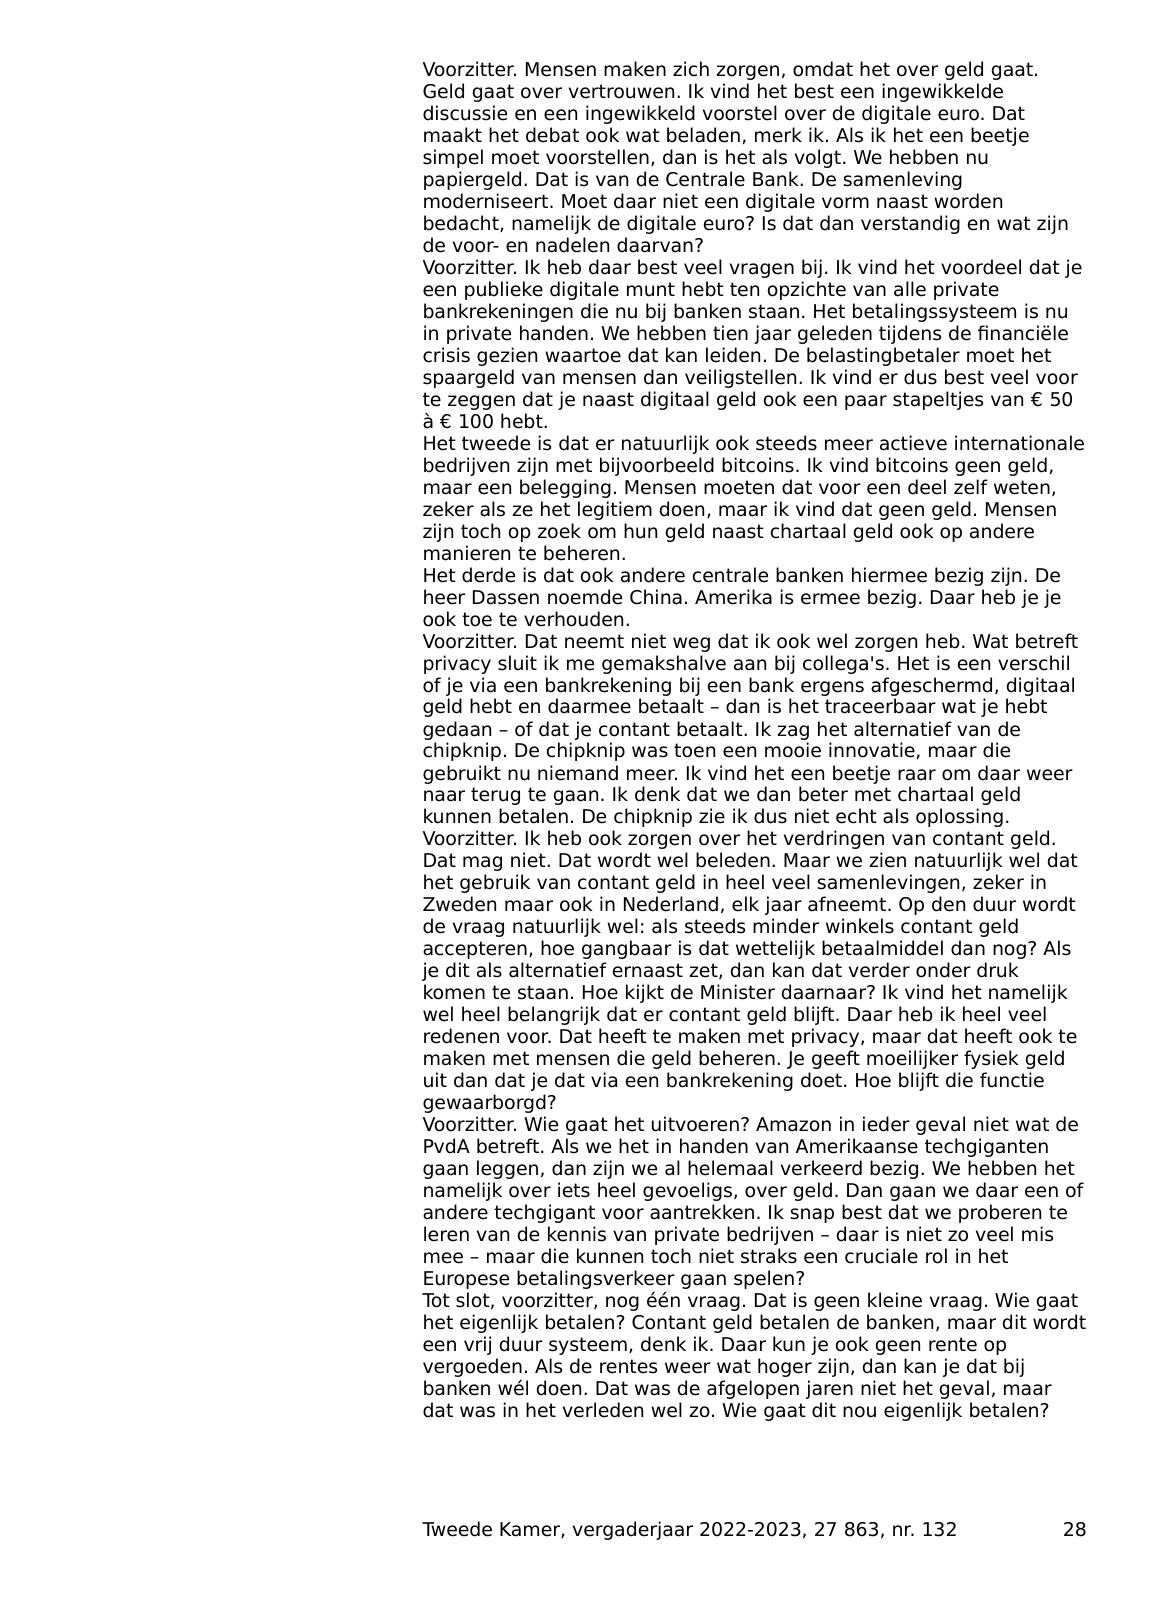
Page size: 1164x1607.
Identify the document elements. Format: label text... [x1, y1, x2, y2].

text Tot slot, voorzitter, nog één vraag. Dat is geen kleine vraag. Wie gaat het eigenlijk betalen? Contant geld betalen de banken, maar dit wordt een vrij duur systeem, denk ik. Daar kun je ook geen rente op vergoeden. Als de rentes weer wat hoger zijn, dan kan je dat bij banken wél doen. Dat was de afgelopen jaren niet het geval, maar dat was in het verleden wel zo. Wie gaat dit nou eigenlijk betalen? [422, 1290, 1087, 1422]
text Voorzitter. Ik heb daar best veel vragen bij. Ik vind het voordeel dat je een publieke digitale munt hebt ten opzichte van alle private bankrekeningen die nu bij banken staan. Het betalingssysteem is nu in private handen. We hebben tien jaar geleden tijdens de financiële crisis gezien waartoe dat kan leiden. De belastingbetaler moet het spaargeld van mensen dan veiligstellen. Ik vind er dus best veel voor te zeggen dat je naast digitaal geld ook een paar stapeltjes van € 50 à € 100 hebt. [422, 257, 1087, 433]
text Voorzitter. Dat neemt niet weg dat ik ook wel zorgen heb. Wat betreft privacy sluit ik me gemakshalve aan bij collega's. Het is een verschil of je via een bankrekening bij een bank ergens afgeschermd, digitaal geld hebt en daarmee betaalt – dan is het traceerbaar wat je hebt gedaan – of dat je contant betaalt. Ik zag het alternatief van de chipknip. De chipknip was toen een mooie innovatie, maar die gebruikt nu niemand meer. Ik vind het een beetje raar om daar weer naar terug te gaan. Ik denk dat we dan beter met chartaal geld kunnen betalen. De chipknip zie ik dus niet echt als oplossing. [422, 631, 1087, 828]
text Voorzitter. Mensen maken zich zorgen, omdat het over geld gaat. Geld gaat over vertrouwen. Ik vind het best een ingewikkelde discussie en een ingewikkeld voorstel over de digitale euro. Dat maakt het debat ook wat beladen, merk ik. Als ik het een beetje simpel moet voorstellen, dan is het als volgt. We hebben nu papiergeld. Dat is van de Centrale Bank. De samenleving moderniseert. Moet daar niet een digitale vorm naast worden bedacht, namelijk de digitale euro? Is dat dan verstandig en wat zijn de voor- en nadelen daarvan? [422, 59, 1087, 257]
text Voorzitter. Ik heb ook zorgen over het verdringen van contant geld. Dat mag niet. Dat wordt wel beleden. Maar we zien natuurlijk wel dat het gebruik van contant geld in heel veel samenlevingen, zeker in Zweden maar ook in Nederland, elk jaar afneemt. Op den duur wordt de vraag natuurlijk wel: als steeds minder winkels contant geld accepteren, hoe gangbaar is dat wettelijk betaalmiddel dan nog? Als je dit als alternatief ernaast zet, dan kan dat verder onder druk komen te staan. Hoe kijkt de Minister daarnaar? Ik vind het namelijk wel heel belangrijk dat er contant geld blijft. Daar heb ik heel veel redenen voor. Dat heeft te maken met privacy, maar dat heeft ook te maken met mensen die geld beheren. Je geeft moeilijker fysiek geld uit dan dat je dat via een bankrekening doet. Hoe blijft die functie gewaarborgd? [422, 828, 1087, 1114]
text Het tweede is dat er natuurlijk ook steeds meer actieve internationale bedrijven zijn met bijvoorbeeld bitcoins. Ik vind bitcoins geen geld, maar een belegging. Mensen moeten dat voor een deel zelf weten, zeker als ze het legitiem doen, maar ik vind dat geen geld. Mensen zijn toch op zoek om hun geld naast chartaal geld ook op andere manieren te beheren. [422, 433, 1087, 564]
text Het derde is dat ook andere centrale banken hiermee bezig zijn. De heer Dassen noemde China. Amerika is ermee bezig. Daar heb je je ook toe te verhouden. [422, 564, 1087, 631]
text Voorzitter. Wie gaat het uitvoeren? Amazon in ieder geval niet wat de PvdA betreft. Als we het in handen van Amerikaanse techgiganten gaan leggen, dan zijn we al helemaal verkeerd bezig. We hebben het namelijk over iets heel gevoeligs, over geld. Dan gaan we daar een of andere techgigant voor aantrekken. Ik snap best dat we proberen te leren van de kennis van private bedrijven – daar is niet zo veel mis mee – maar die kunnen toch niet straks een cruciale rol in het Europese betalingsverkeer gaan spelen? [422, 1114, 1087, 1290]
